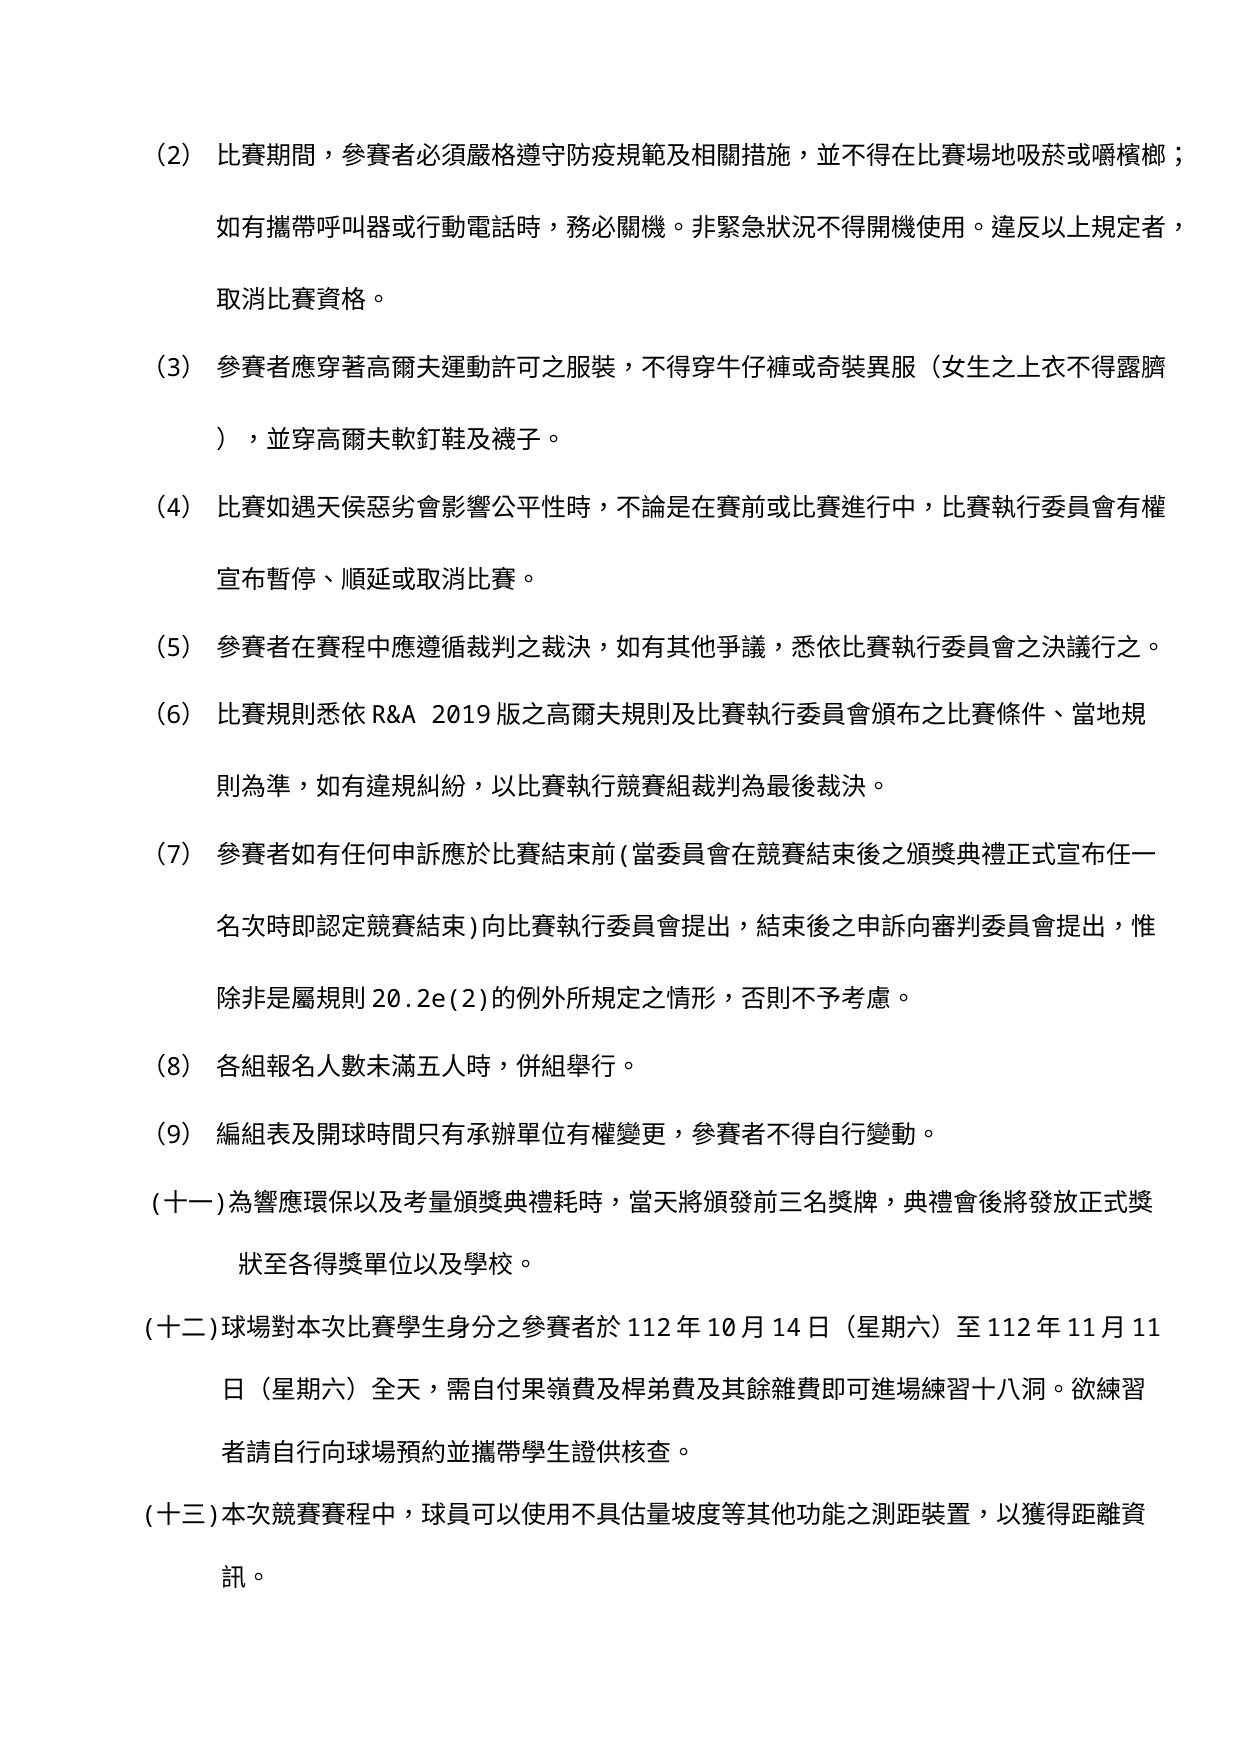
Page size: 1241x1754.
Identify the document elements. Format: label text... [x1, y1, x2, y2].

list 比賽期間，參賽者必須嚴格遵守防疫規範及相關措施，並不得在比賽場地吸菸或嚼檳榔；如有攜帶呼叫器或行動電話時，務必關機。非緊急狀況不得開機使用。違反以上規定者，取消比賽資格。 [141, 112, 1167, 318]
list 編組表及開球時間只有承辦單位有權變更，參賽者不得自行變動。 [141, 1091, 1167, 1153]
text 日（星期六）全天，需自付果嶺費及桿弟費及其餘雜費即可進場練習十八洞。欲練習者請自行向球場預約並攜帶學生證供核查。 [222, 1346, 1167, 1471]
list 各組報名人數未滿五人時，併組舉行。 [141, 1023, 1167, 1085]
text (十一)為響應環保以及考量頒獎典禮耗時，當天將頒發前三名獎牌，典禮會後將發放正式獎 [133, 1159, 1167, 1221]
text 狀至各得獎單位以及學校。 [133, 1221, 1167, 1284]
text (十三)本次競賽賽程中，球員可以使用不具估量坡度等其他功能之測距裝置，以獲得距離資 [141, 1471, 1167, 1534]
list 比賽如遇天侯惡劣會影響公平性時，不論是在賽前或比賽進行中，比賽執行委員會有權宣布暫停、順延或取消比賽。 [141, 464, 1167, 598]
list 參賽者應穿著高爾夫運動許可之服裝，不得穿牛仔褲或奇裝異服（女生之上衣不得露臍），並穿高爾夫軟釘鞋及襪子。 [141, 324, 1167, 458]
list 比賽規則悉依R&A 2019版之高爾夫規則及比賽執行委員會頒布之比賽條件、當地規則為準，如有違規糾紛，以比賽執行競賽組裁判為最後裁決。 [141, 671, 1167, 806]
list 參賽者在賽程中應遵循裁判之裁決，如有其他爭議，悉依比賽執行委員會之決議行之。 [141, 603, 1167, 666]
text (十二)球場對本次比賽學生身分之參賽者於112年10月14日（星期六）至112年11月11 [141, 1284, 1167, 1346]
list 參賽者如有任何申訴應於比賽結束前(當委員會在競賽結束後之頒獎典禮正式宣布任一名次時即認定競賽結束)向比賽執行委員會提出，結束後之申訴向審判委員會提出，惟除非是屬規則20.2e(2)的例外所規定之情形，否則不予考慮。 [141, 811, 1167, 1017]
text 訊。 [141, 1534, 1167, 1596]
